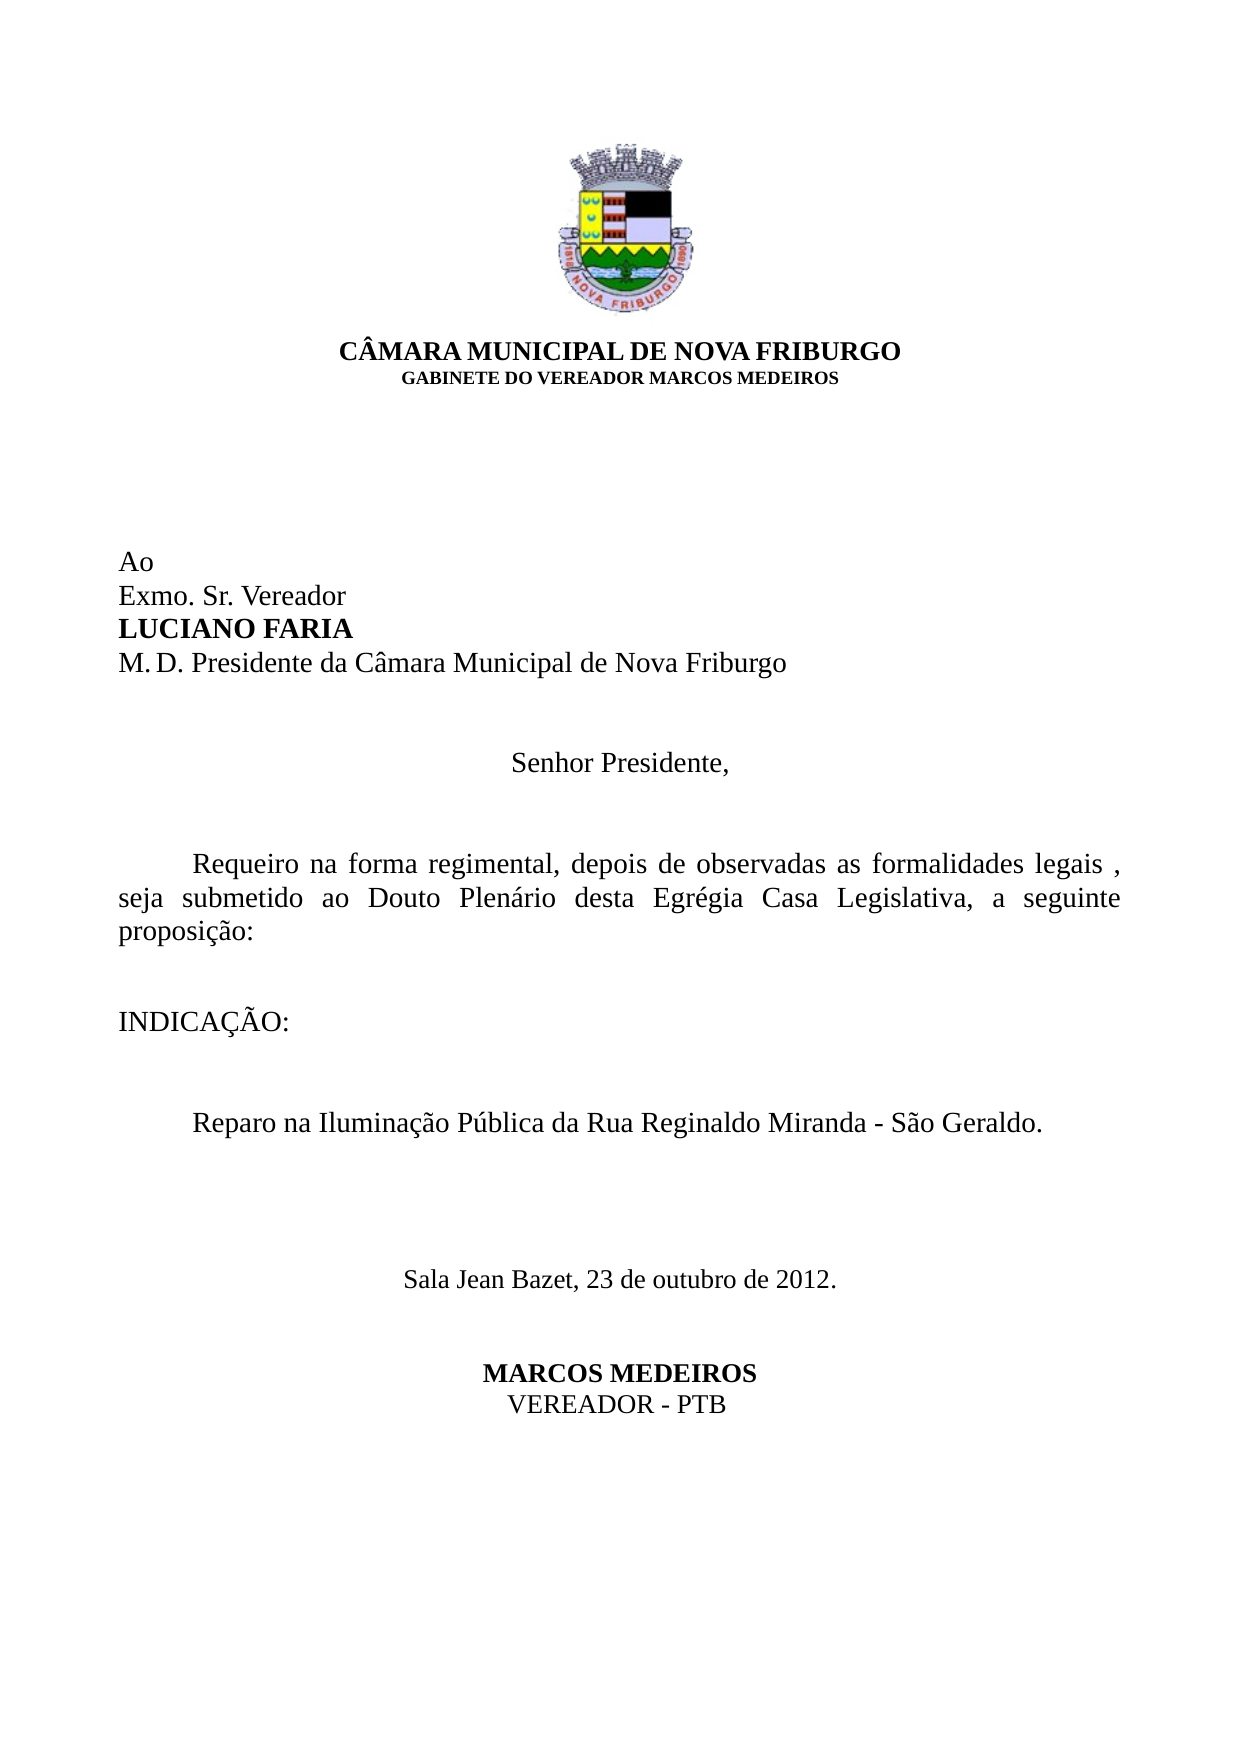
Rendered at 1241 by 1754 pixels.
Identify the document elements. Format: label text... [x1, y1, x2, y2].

text Ao [118, 544, 1122, 578]
picture [537, 127, 703, 327]
text Reparo na Iluminação Pública da Rua Reginaldo Miranda - São Geraldo. [118, 1105, 1122, 1138]
text Exmo. Sr. Vereador [118, 578, 1122, 611]
list D. Presidente da Câmara Municipal de Nova Friburgo [118, 645, 1122, 678]
text Requeiro na forma regimental, depois de observadas as formalidades legais , seja submetido ao Douto Plenário desta Egrégia Casa Legislativa, a seguinte proposição: [118, 846, 1122, 947]
text Senhor Presidente, [118, 746, 1122, 779]
text GABINETE DO VEREADOR MARCOS MEDEIROS [118, 367, 1122, 388]
text VEREADOR - PTB [118, 1388, 1122, 1419]
text INDICAÇÃO: [118, 1004, 1122, 1038]
text MARCOS MEDEIROS [118, 1357, 1122, 1388]
text Sala Jean Bazet, 23 de outubro de 2012. [118, 1263, 1122, 1295]
text CÂMARA MUNICIPAL DE NOVA FRIBURGO [118, 335, 1122, 367]
text LUCIANO FARIA [118, 611, 1122, 645]
